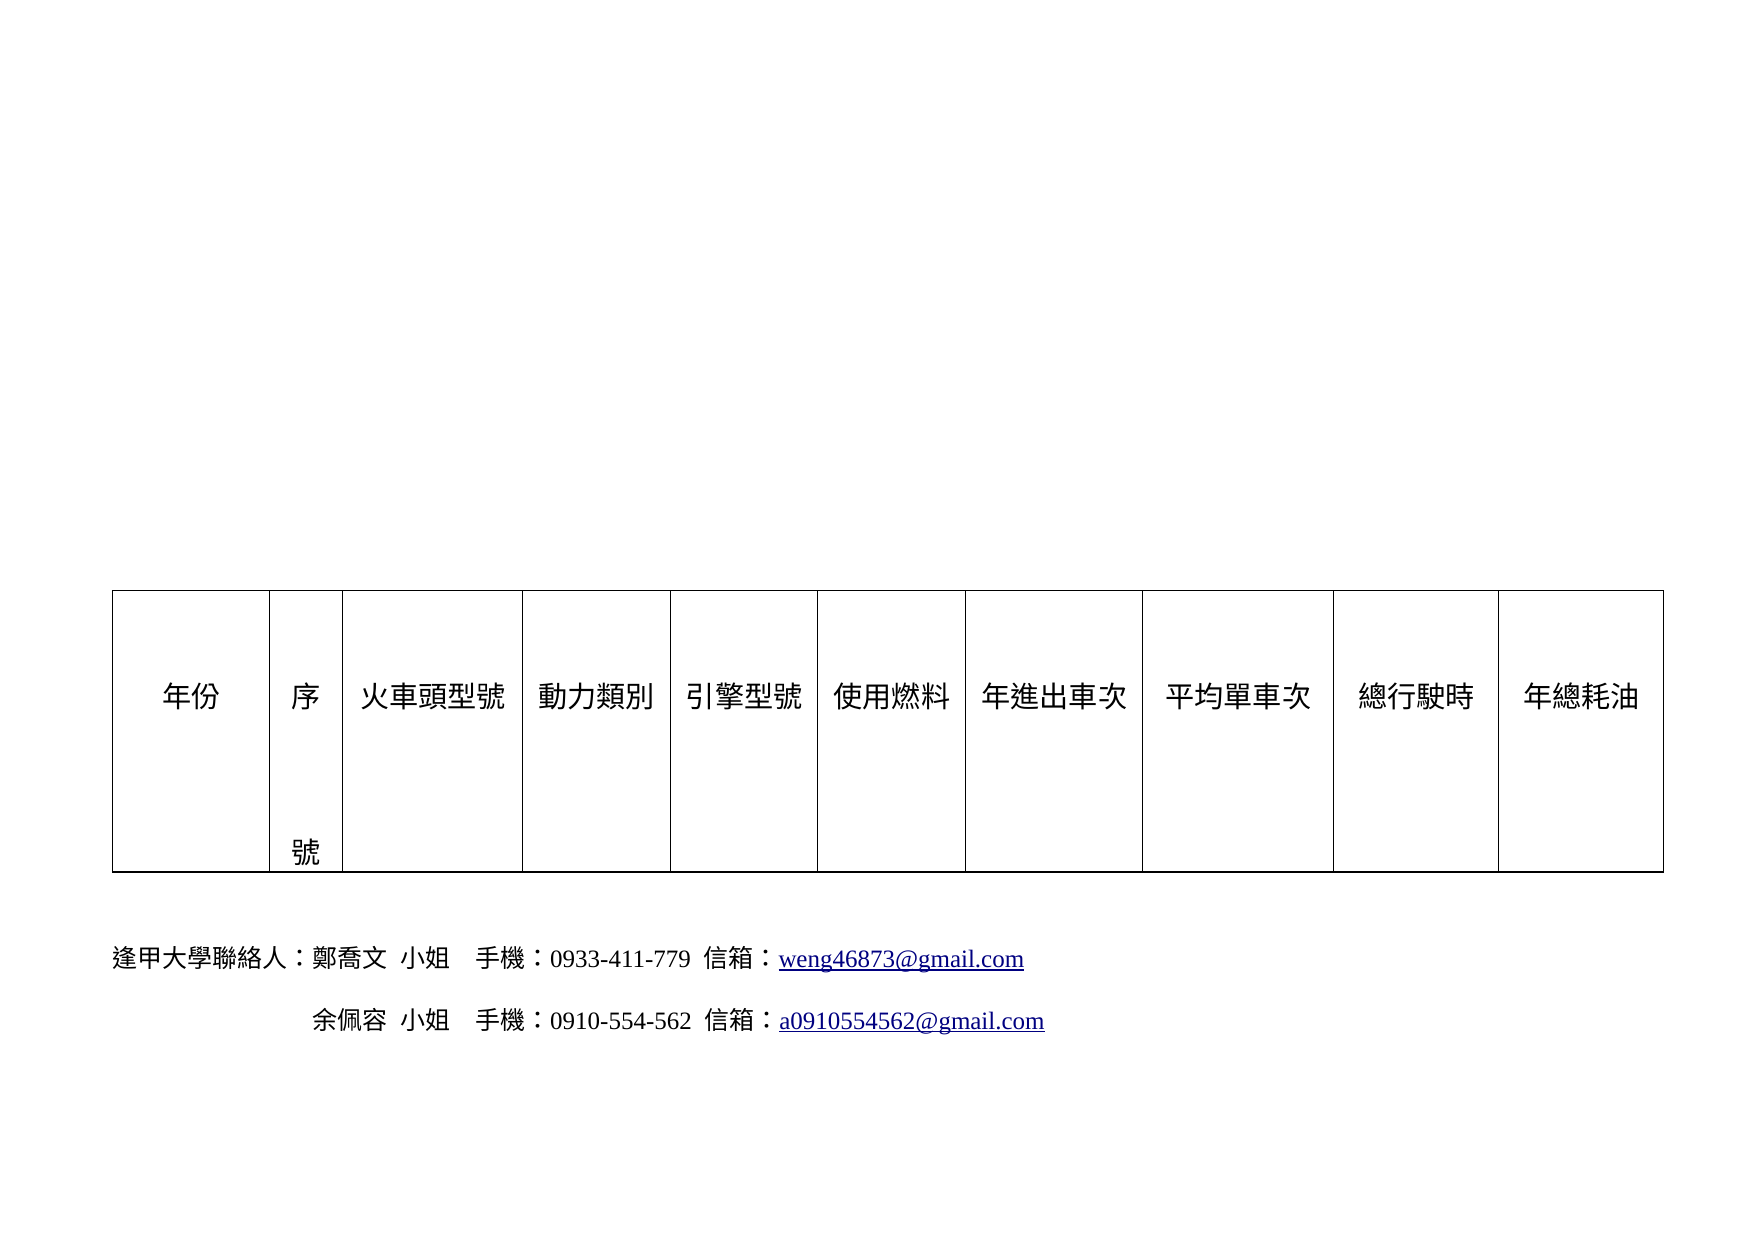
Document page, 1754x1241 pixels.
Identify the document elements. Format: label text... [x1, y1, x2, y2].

table_header 總行駛時 [1334, 591, 1498, 871]
table_header 年進出車次 [966, 591, 1142, 871]
table_header 平均單車次 [1143, 591, 1333, 871]
table_header 火車頭型號 [343, 591, 522, 871]
table_header 引擎型號 [671, 591, 817, 871]
table_header 序號 [270, 591, 342, 871]
table_header 使用燃料 [818, 591, 965, 871]
table_header 年總耗油 [1499, 591, 1663, 871]
table_header 年份 [113, 591, 269, 871]
table_header 動力類別 [523, 591, 670, 871]
